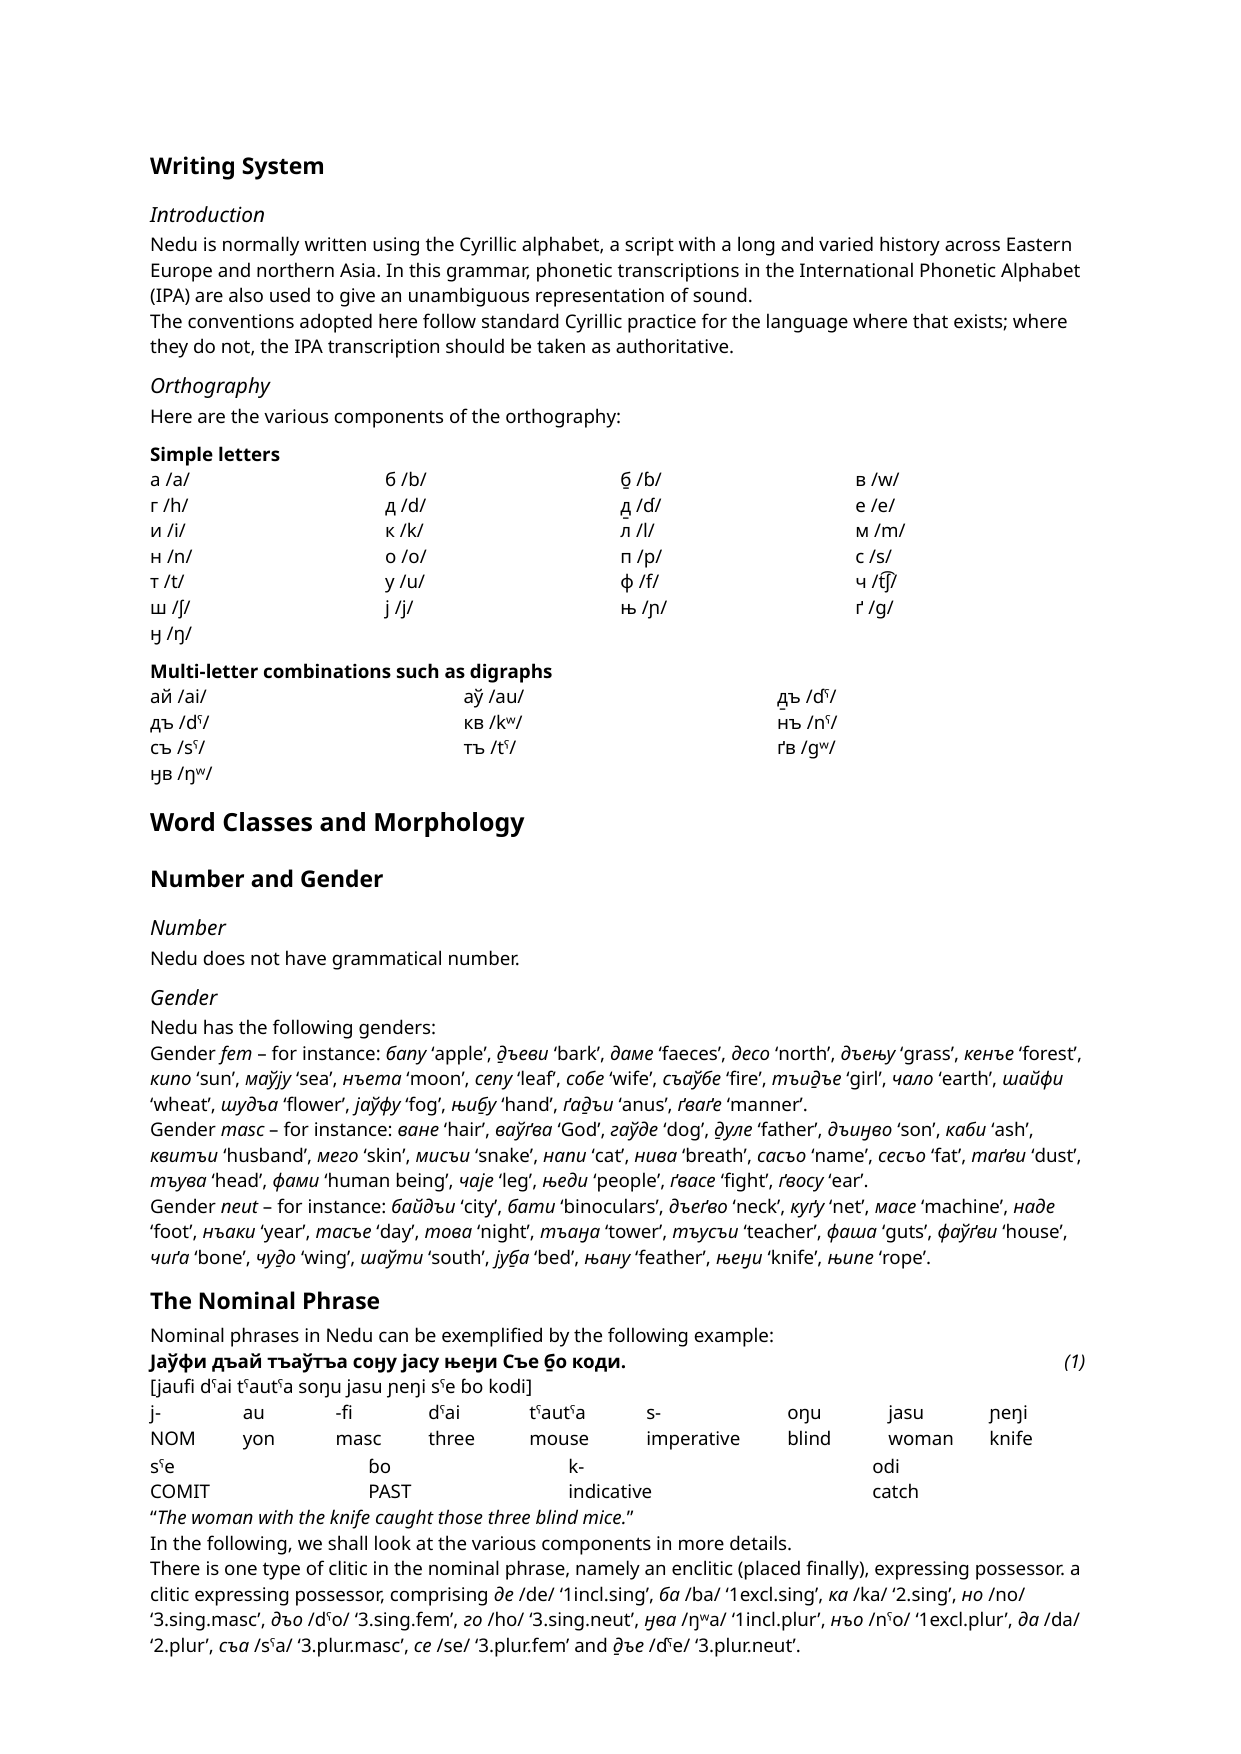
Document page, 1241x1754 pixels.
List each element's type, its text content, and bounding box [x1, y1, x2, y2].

table_cell catch [872, 1479, 1090, 1504]
table_header д̱ъ /ɗˤ/ [777, 684, 1090, 709]
table_cell л /l/ [620, 518, 855, 543]
table_header sˤe [150, 1453, 368, 1479]
table_cell п /p/ [620, 543, 855, 569]
table_header dˤai [428, 1399, 529, 1425]
table_cell и /i/ [150, 518, 385, 543]
text Gender fem – for instance: бапу ‘apple’, д̱ъеви ‘bark’, даме ‘faeces’, десо ‘north’, дъењу ‘grass’, кенъе ‘forest’, кипо ‘sun’, маўју ‘sea’, нъета ‘moon’, сепу ‘leaf’, собе ‘wife’, съаўбе ‘fire’, тъид̱ъе ‘girl’, чало ‘earth’, шайфи ‘wheat’, шудъа ‘flower’, јаўфу ‘fog’, њиб̱у ‘hand’, ґад̱ъи ‘anus’, ґваґе ‘manner’. [150, 1040, 1090, 1117]
table_cell three [428, 1425, 529, 1450]
text Multi-letter combinations such as digraphs [150, 658, 1090, 683]
table_header б̱ /ɓ/ [620, 467, 855, 492]
table_cell ӈ /ŋ/ [150, 620, 385, 645]
text Јаўфи дъай тъаўтъа соӈу јасу њеӈи Съе б̱о коди. (1) [150, 1348, 1090, 1374]
text [jaufi dˤai tˤautˤa soŋu jasu ɲeŋi sˤe ɓo kodi] [150, 1374, 1090, 1399]
table_cell о /o/ [385, 543, 620, 569]
table_cell woman [888, 1425, 989, 1450]
table_header s- [646, 1399, 787, 1425]
text Gender masc – for instance: ване ‘hair’, ваўґва ‘God’, гаўде ‘dog’, д̱уле ‘father’, дъиӈво ‘son’, каби ‘ash’, квитъи ‘husband’, мего ‘skin’, мисъи ‘snake’, напи ‘cat’, нива ‘breath’, сасъо ‘name’, сесъо ‘fat’, таґви ‘dust’, тъува ‘head’, фами ‘human being’, чаје ‘leg’, њеди ‘people’, ґвасе ‘fight’, ґвосу ‘ear’. [150, 1117, 1090, 1193]
table_cell г /h/ [150, 492, 385, 518]
table_cell к /k/ [385, 518, 620, 543]
table_cell [855, 620, 1090, 645]
table_header jasu [888, 1399, 989, 1425]
subtitle Orthography [150, 372, 1090, 400]
text Nedu does not have grammatical number. [150, 945, 1090, 970]
table_cell д /d/ [385, 492, 620, 518]
table_cell blind [787, 1425, 888, 1450]
table_header аў /au/ [463, 684, 777, 709]
subtitle Number [150, 913, 1090, 942]
text Nominal phrases in Nedu can be exemplified by the following example: [150, 1323, 1090, 1348]
table_header б /b/ [385, 467, 620, 492]
table_cell PAST [368, 1479, 568, 1504]
table_cell е /e/ [855, 492, 1090, 518]
table_cell ґ /ɡ/ [855, 594, 1090, 620]
table_header au [243, 1399, 335, 1425]
subtitle Gender [150, 983, 1090, 1011]
text There is one type of clitic in the nominal phrase, namely an enclitic (placed finally), expressing possessor. a clitic expressing possessor, comprising де /de/ ‘1incl.sing’, ба /ba/ ‘1excl.sing’, ка /ka/ ‘2.sing’, но /no/ ‘3.sing.masc’, дъо /dˤo/ ‘3.sing.fem’, го /ho/ ‘3.sing.neut’, ӈва /ŋʷa/ ‘1incl.plur’, нъо /nˤo/ ‘1excl.plur’, да /da/ ‘2.plur’, съа /sˤa/ ‘3.plur.masc’, се /se/ ‘3.plur.fem’ and д̱ъе /ɗˤe/ ‘3.plur.neut’. [150, 1555, 1090, 1657]
text In the following, we shall look at the various components in more details. [150, 1530, 1090, 1555]
subtitle Writing System [150, 150, 1090, 181]
text Nedu is normally written using the Cyrillic alphabet, a script with a long and varied history across Eastern Europe and northern Asia. In this grammar, phonetic transcriptions in the International Phonetic Alphabet (IPA) are also used to give an unambiguous representation of sound. [150, 232, 1090, 308]
table_cell COMIT [150, 1479, 368, 1504]
table_cell NOM [150, 1425, 243, 1450]
table_cell съ /sˤ/ [150, 735, 463, 760]
table_header а /a/ [150, 467, 385, 492]
table_cell д̱ /ɗ/ [620, 492, 855, 518]
text Here are the various components of the orthography: [150, 403, 1090, 429]
table_cell с /s/ [855, 543, 1090, 569]
text The conventions adopted here follow standard Cyrillic practice for the language where that exists; where they do not, the IPA transcription should be taken as authoritative. [150, 308, 1090, 359]
table_cell [463, 760, 777, 786]
subtitle Word Classes and Morphology [150, 804, 1090, 838]
table_cell дъ /dˤ/ [150, 709, 463, 734]
table_cell ч /t͡ʃ/ [855, 569, 1090, 594]
table_cell [385, 620, 620, 645]
table_cell ш /ʃ/ [150, 594, 385, 620]
table_cell masc [335, 1425, 428, 1450]
text Nedu has the following genders: [150, 1014, 1090, 1040]
table_cell ӈв /ŋʷ/ [150, 760, 463, 786]
table_header -fi [335, 1399, 428, 1425]
table_cell т /t/ [150, 569, 385, 594]
text “The woman with the knife caught those three blind mice.” [150, 1504, 1090, 1530]
table_cell mouse [529, 1425, 646, 1450]
subtitle Introduction [150, 200, 1090, 228]
table_header odi [872, 1453, 1090, 1479]
table_cell тъ /tˤ/ [463, 735, 777, 760]
table_header j- [150, 1399, 243, 1425]
table_header tˤautˤa [529, 1399, 646, 1425]
table_cell imperative [646, 1425, 787, 1450]
table_cell indicative [568, 1479, 872, 1504]
table_header oŋu [787, 1399, 888, 1425]
table_cell ф /f/ [620, 569, 855, 594]
subtitle The Nominal Phrase [150, 1285, 1090, 1317]
table_cell у /u/ [385, 569, 620, 594]
table_cell yon [243, 1425, 335, 1450]
table_header ай /ai/ [150, 684, 463, 709]
text Gender neut – for instance: байдъи ‘city’, бати ‘binoculars’, дъеґво ‘neck’, куґу ‘net’, масе ‘machine’, наде ‘foot’, нъаки ‘year’, тасъе ‘day’, това ‘night’, тъаӈа ‘tower’, тъусъи ‘teacher’, фаша ‘guts’, фаўґви ‘house’, чиґа ‘bone’, чуд̱о ‘wing’, шаўти ‘south’, јуб̱а ‘bed’, њану ‘feather’, њеӈи ‘knife’, њипе ‘rope’. [150, 1193, 1090, 1270]
subtitle Number and Gender [150, 863, 1090, 894]
table_cell н /n/ [150, 543, 385, 569]
table_header k- [568, 1453, 872, 1479]
table_cell ј /j/ [385, 594, 620, 620]
table_cell [777, 760, 1090, 786]
table_header в /w/ [855, 467, 1090, 492]
table_cell њ /ɲ/ [620, 594, 855, 620]
table_cell кв /kʷ/ [463, 709, 777, 734]
table_header ɓo [368, 1453, 568, 1479]
table_cell [620, 620, 855, 645]
table_cell м /m/ [855, 518, 1090, 543]
table_header ɲeŋi [989, 1399, 1090, 1425]
table_cell нъ /nˤ/ [777, 709, 1090, 734]
table_cell knife [989, 1425, 1090, 1450]
table_cell ґв /ɡʷ/ [777, 735, 1090, 760]
text Simple letters [150, 441, 1090, 467]
